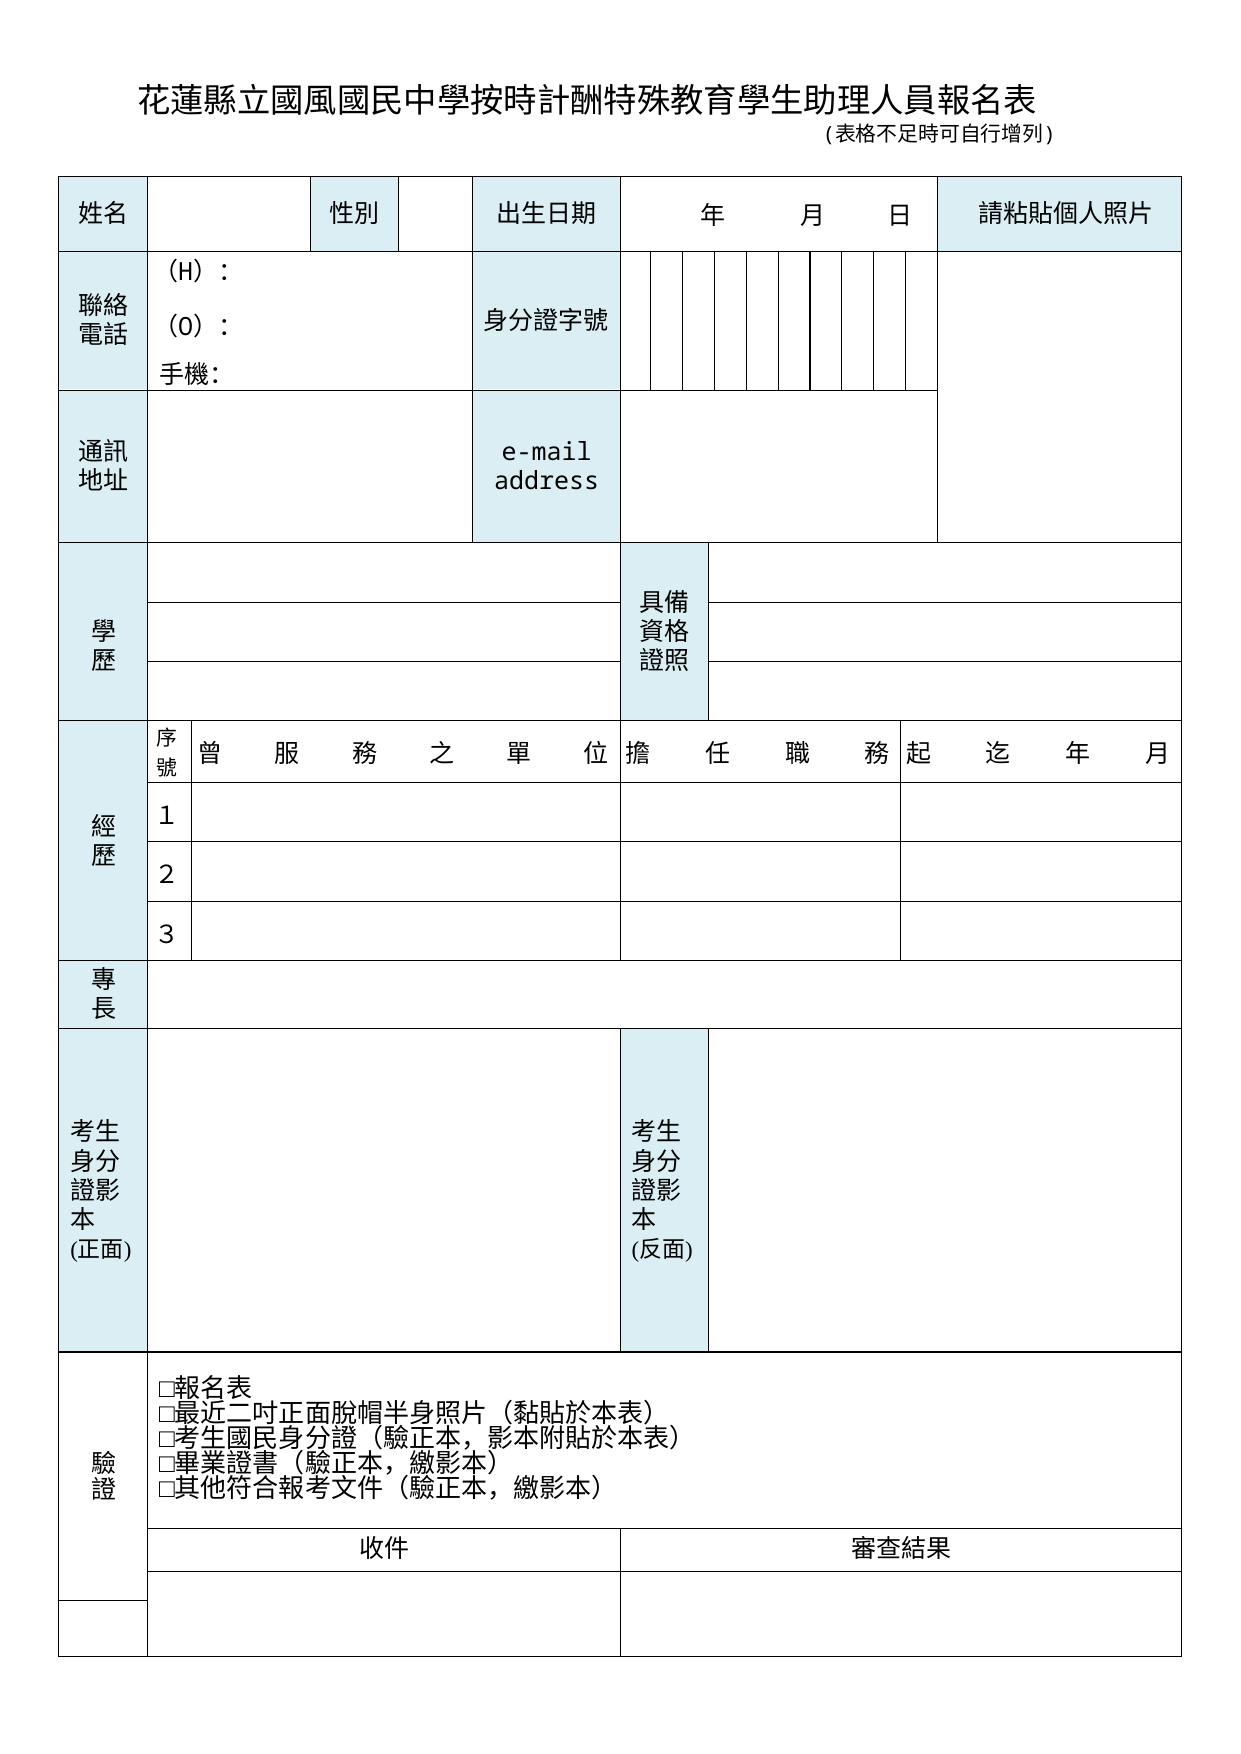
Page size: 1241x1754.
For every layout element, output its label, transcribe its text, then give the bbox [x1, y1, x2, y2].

table_cell [842, 252, 873, 389]
table_cell [621, 1572, 1181, 1600]
text (表格不足時可自行增列) [118, 118, 1055, 147]
table_cell [621, 1600, 1181, 1656]
table_cell [148, 1572, 620, 1600]
table_cell 考生 身分證影本 (正面) [59, 1029, 147, 1351]
table_cell [906, 252, 937, 389]
table_header 出生日期 [473, 177, 620, 251]
table_cell 起迄年月 [901, 721, 1181, 782]
table_cell １ [148, 783, 191, 841]
table_header 年 月 日 [621, 177, 937, 251]
table_cell ３ [148, 902, 191, 960]
table_cell [148, 543, 620, 602]
table_cell [621, 783, 900, 841]
table_cell 學 歷 [59, 543, 147, 720]
table_cell [874, 252, 905, 389]
table_cell [938, 252, 1181, 542]
table_cell 擔任職務 [621, 721, 900, 782]
table_header [148, 177, 310, 251]
table_header 姓名 [59, 177, 147, 251]
table_cell e-mail address [473, 391, 620, 542]
table_cell [192, 783, 620, 841]
table_cell 收件 [148, 1529, 620, 1571]
table_cell [621, 391, 937, 542]
table_cell 專 長 [59, 961, 147, 1028]
table_cell 通訊地址 [59, 391, 147, 542]
table_cell [811, 252, 841, 389]
table_cell 序號 [148, 721, 191, 782]
table_cell [901, 842, 1181, 901]
table_header 請粘貼個人照片 [938, 177, 1181, 251]
table_cell [621, 842, 900, 901]
table_cell [148, 1029, 620, 1351]
table_cell [148, 961, 1181, 1028]
table_cell [148, 603, 620, 661]
table_header 性別 [311, 177, 398, 251]
table_cell [621, 902, 900, 960]
table_cell ２ [148, 842, 191, 901]
table_cell [148, 391, 472, 542]
table_cell [709, 603, 1181, 661]
table_cell [148, 662, 620, 720]
table_cell [192, 902, 620, 960]
table_cell [621, 252, 650, 389]
table_cell [709, 1029, 1181, 1351]
table_cell [779, 252, 809, 389]
table_cell 考生 身分證影本 (反面) [621, 1029, 708, 1351]
table_cell [651, 252, 682, 389]
text 花蓮縣立國風國民中學按時計酬特殊教育學生助理人員報名表 [118, 89, 1055, 118]
table_cell 曾服務之單位 [192, 721, 620, 782]
table_cell [709, 662, 1181, 720]
table_cell [192, 842, 620, 901]
table_cell [59, 1601, 147, 1656]
table_cell [148, 1600, 620, 1656]
table_cell 聯絡電話 [59, 252, 147, 389]
table_cell [747, 252, 778, 389]
table_cell （H）： （O）： 手機： [148, 252, 472, 389]
table_cell 驗 證 [59, 1353, 147, 1600]
table_cell 審查結果 [621, 1529, 1181, 1571]
table_cell 具備資格 證照 [621, 543, 708, 720]
table_cell 身分證字號 [473, 252, 620, 389]
table_cell [715, 252, 746, 389]
table_header [399, 177, 472, 251]
table_cell □報名表 □最近二吋正面脫帽半身照片（黏貼於本表） □考生國民身分證（驗正本，影本附貼於本表） □畢業證書（驗正本，繳影本） □其他符合報考文件（驗正本，繳影本） [148, 1353, 1181, 1527]
table_cell 經 歷 [59, 721, 147, 960]
table_cell [901, 902, 1181, 960]
table_cell [709, 543, 1181, 602]
table_cell [901, 783, 1181, 841]
table_cell [683, 252, 714, 389]
